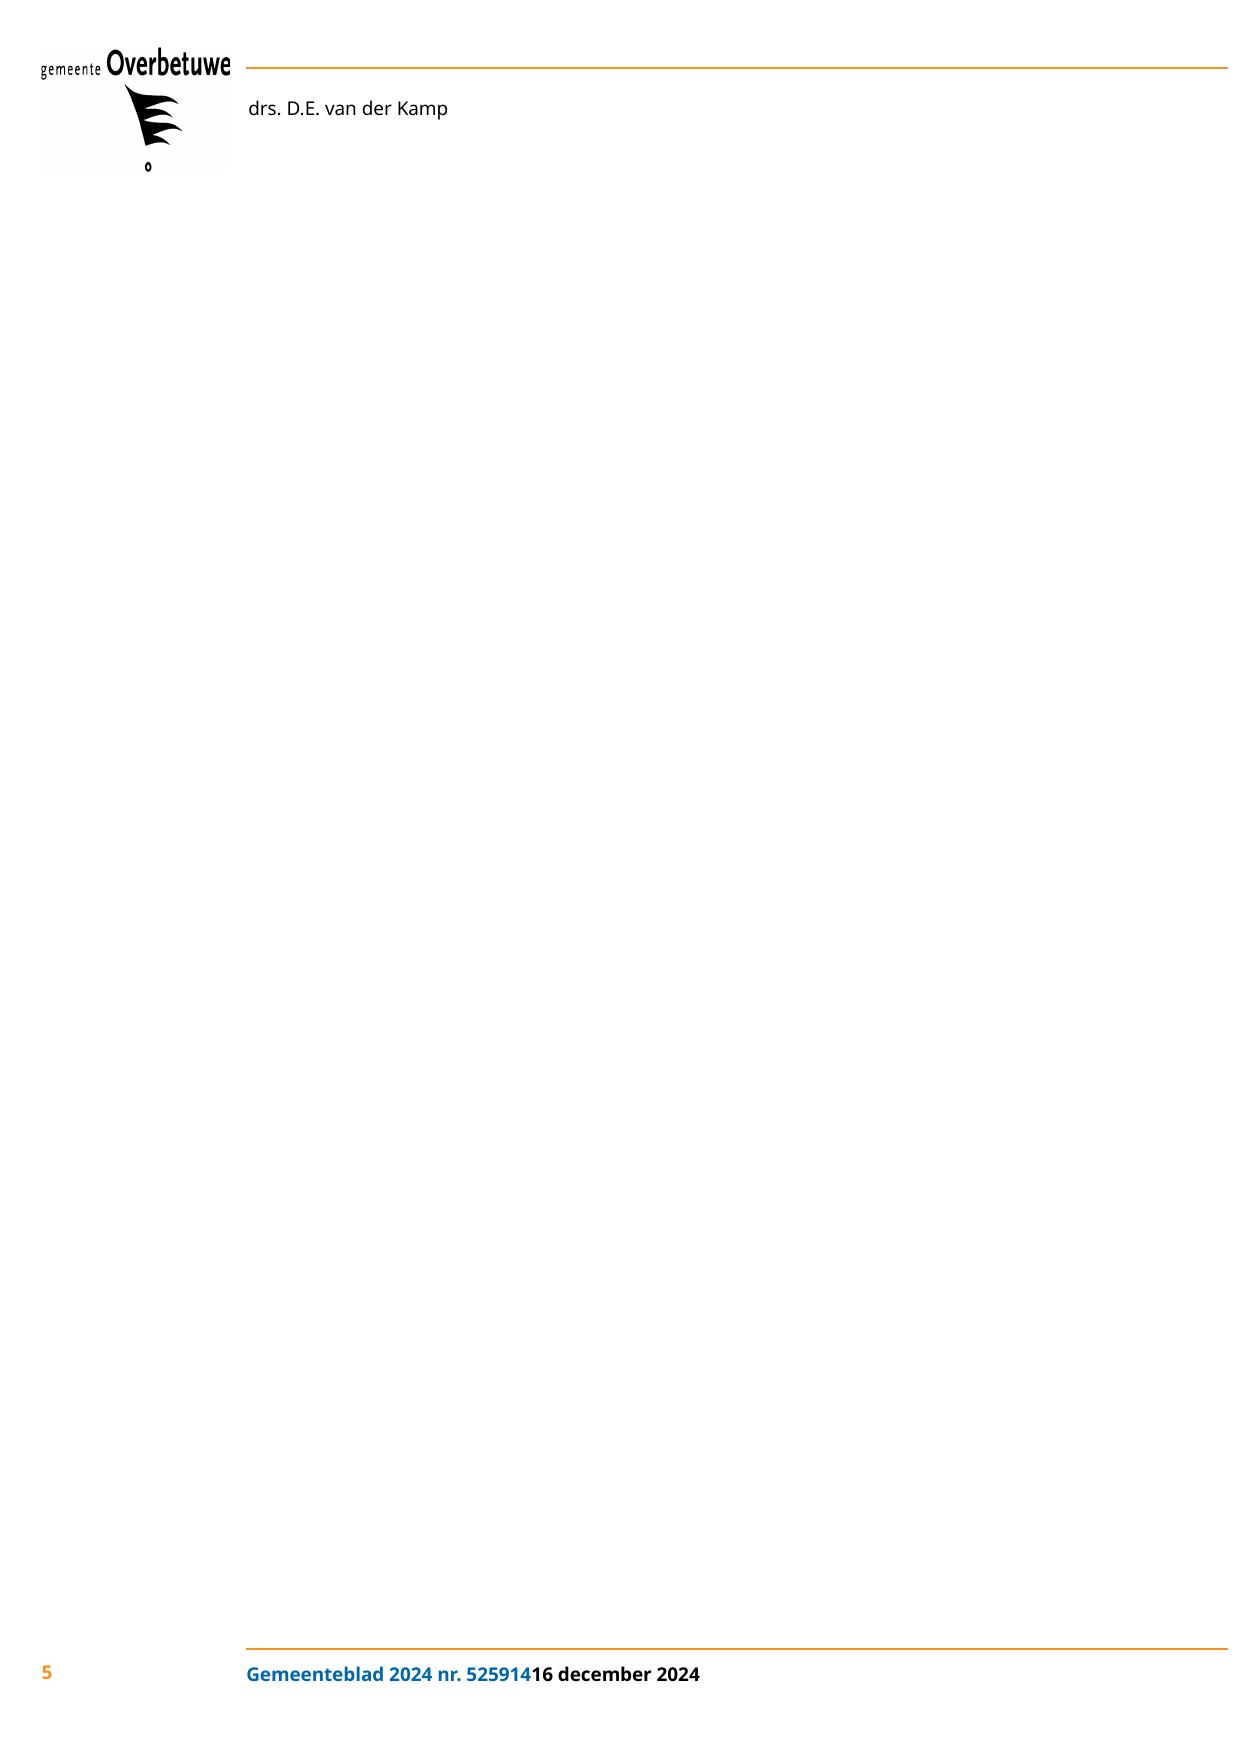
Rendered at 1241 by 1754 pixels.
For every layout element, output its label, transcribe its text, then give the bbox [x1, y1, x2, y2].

text drs. D.E. van der Kamp [248, 95, 1152, 121]
picture [41, 47, 231, 172]
